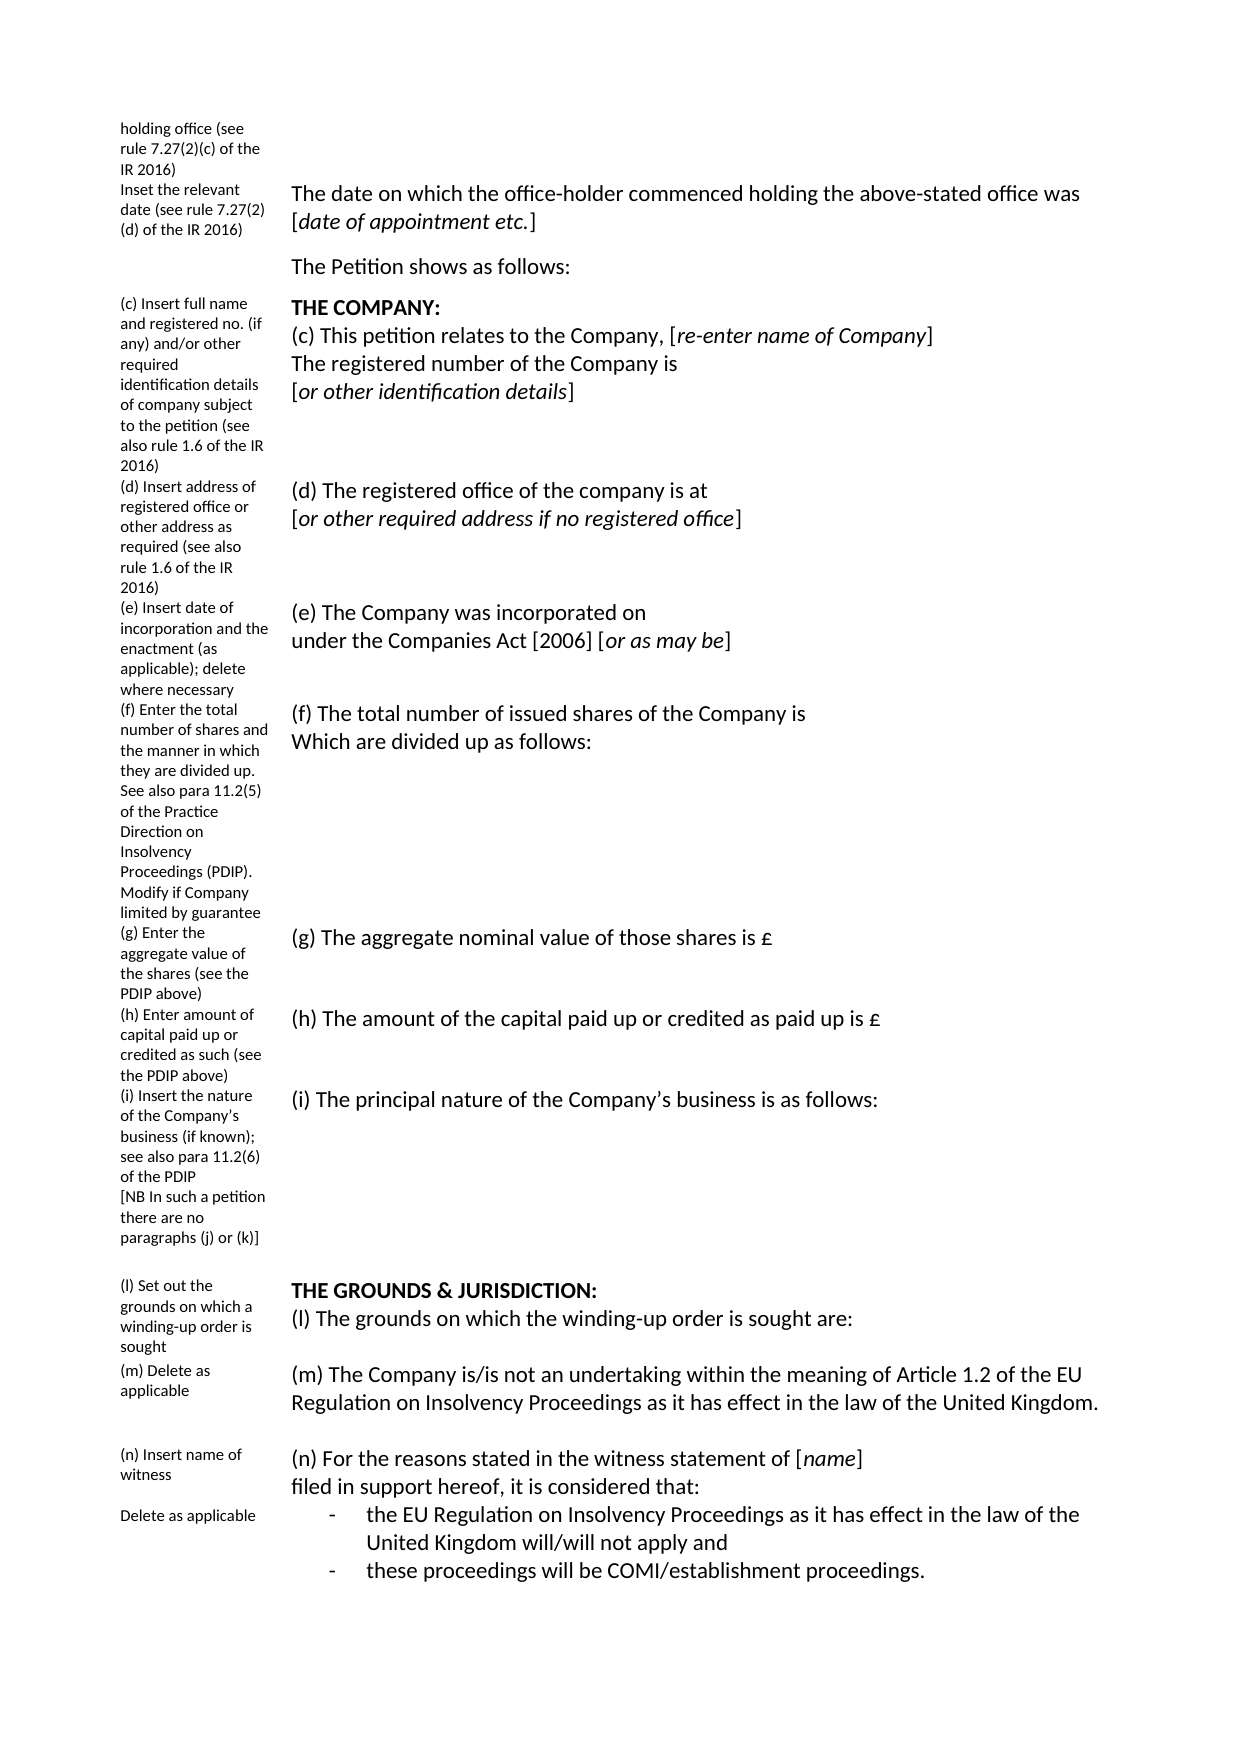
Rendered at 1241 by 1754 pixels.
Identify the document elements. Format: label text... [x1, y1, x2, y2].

table_cell Inset the relevant date (see rule 7.27(2)(d) of the IR 2016) [109, 179, 280, 240]
table_cell (i) Insert the nature of the Company’s business (if known); see also para 11.2(6) of the PDIP [NB In such a petition there are no paragraphs (j) or (k)] [109, 1085, 280, 1248]
table_cell THE COMPANY: (c) This petition relates to the Company, [re-enter name of Company] The registered number of the Company is [or other identification details] [280, 293, 1134, 476]
table_cell (m) Delete as applicable [109, 1360, 280, 1444]
table_cell (f) The total number of issued shares of the Company is Which are divided up as follows: [280, 699, 1134, 923]
table_cell (d) Insert address of registered office or other address as required (see also rule 1.6 of the IR 2016) [109, 476, 280, 598]
table_cell (h) The amount of the capital paid up or credited as paid up is £ [280, 1004, 1134, 1085]
table_cell (i) The principal nature of the Company’s business is as follows: [280, 1085, 1134, 1248]
table_cell THE GROUNDS & JURISDICTION: (l) The grounds on which the winding-up order is sought are: [280, 1276, 1134, 1360]
table_cell (f) Enter the total number of shares and the manner in which they are divided up. See also para 11.2(5) of the Practice Direction on Insolvency Proceedings (PDIP). Modify if Company limited by guarantee [109, 699, 280, 923]
table_cell holding office (see rule 7.27(2)(c) of the IR 2016) [109, 118, 280, 179]
table_cell (g) Enter the aggregate value of the shares (see the PDIP above) [109, 923, 280, 1004]
table_cell (e) Insert date of incorporation and the enactment (as applicable); delete where necessary [109, 598, 280, 699]
table_cell (c) Insert full name and registered no. (if any) and/or other required identification details of company subject to the petition (see also rule 1.6 of the IR 2016) [109, 293, 280, 476]
table_cell (l) Set out the grounds on which a winding-up order is sought [109, 1276, 280, 1360]
table_cell (e) The Company was incorporated on under the Companies Act [2006] [or as may be] [280, 598, 1134, 699]
table_cell [109, 240, 280, 293]
table_cell (n) For the reasons stated in the witness statement of [name] filed in support hereof, it is considered that: the EU Regulation on Insolvency Proceedings as it has effect in the law of the United Kingdom will/will not apply and these proceedings will be COMI/establishment proceedings. [280, 1444, 1134, 1612]
table_cell [280, 118, 1134, 179]
table_cell (h) Enter amount of capital paid up or credited as such (see the PDIP above) [109, 1004, 280, 1085]
table_cell (d) The registered office of the company is at [or other required address if no registered office] [280, 476, 1134, 598]
table_cell (g) The aggregate nominal value of those shares is £ [280, 923, 1134, 1004]
table_cell The date on which the office-holder commenced holding the above-stated office was [date of appointment etc.] [280, 179, 1134, 240]
table_cell The Petition shows as follows: [280, 240, 1134, 293]
table_cell [109, 1248, 280, 1276]
table_cell (m) The Company is/is not an undertaking within the meaning of Article 1.2 of the EU Regulation on Insolvency Proceedings as it has effect in the law of the United Kingdom. [280, 1360, 1134, 1444]
table_cell (n) Insert name of witness Delete as applicable [109, 1444, 280, 1612]
table_cell [280, 1248, 1134, 1276]
